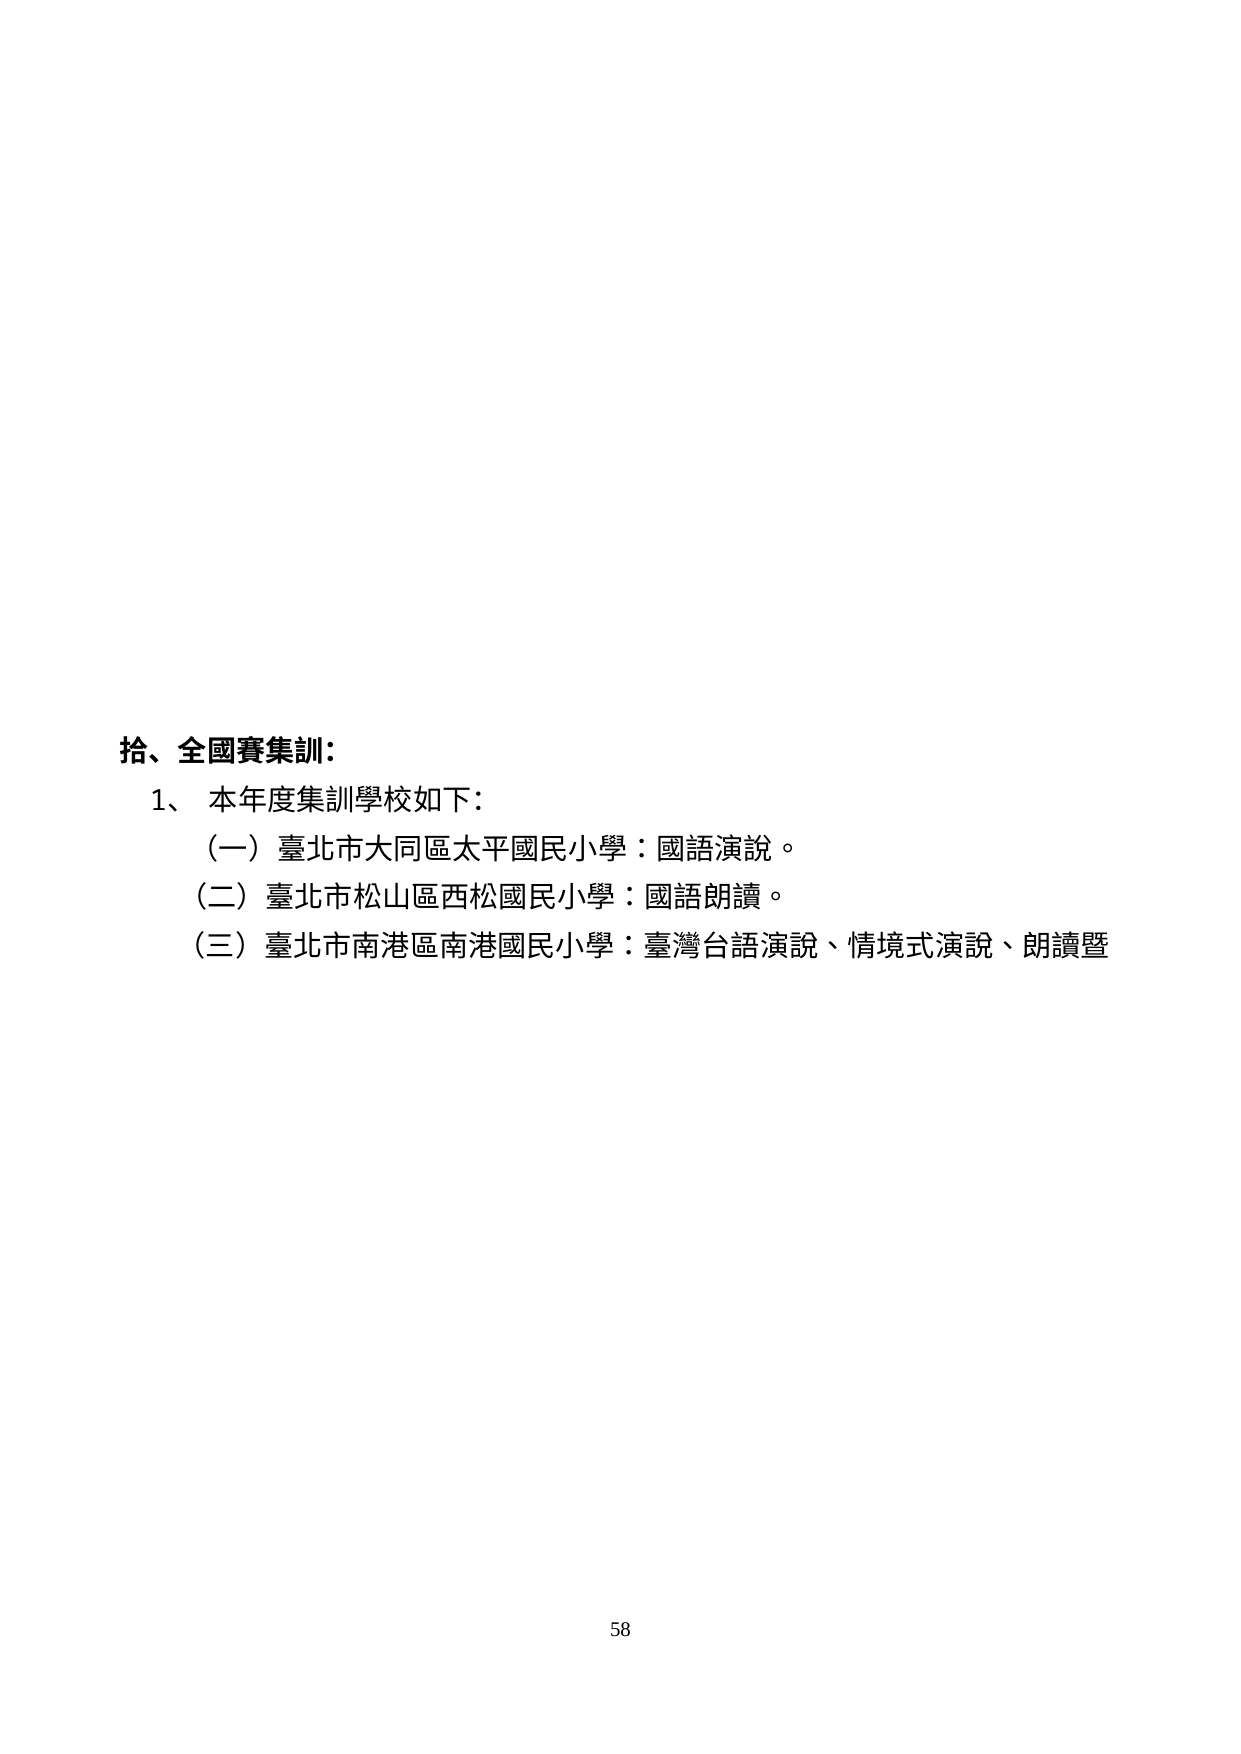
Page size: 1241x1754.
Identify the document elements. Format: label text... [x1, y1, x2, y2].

text 拾、全國賽集訓： [119, 728, 1122, 770]
text （三）臺北市南港區南港國民小學：臺灣台語演說、情境式演說、朗讀暨 [118, 922, 1122, 965]
list 本年度集訓學校如下： [149, 776, 1122, 819]
text （一）臺北市大同區太平國民小學：國語演說。 [119, 825, 1122, 868]
text （二）臺北市松山區西松國民小學：國語朗讀。 [119, 874, 1122, 916]
